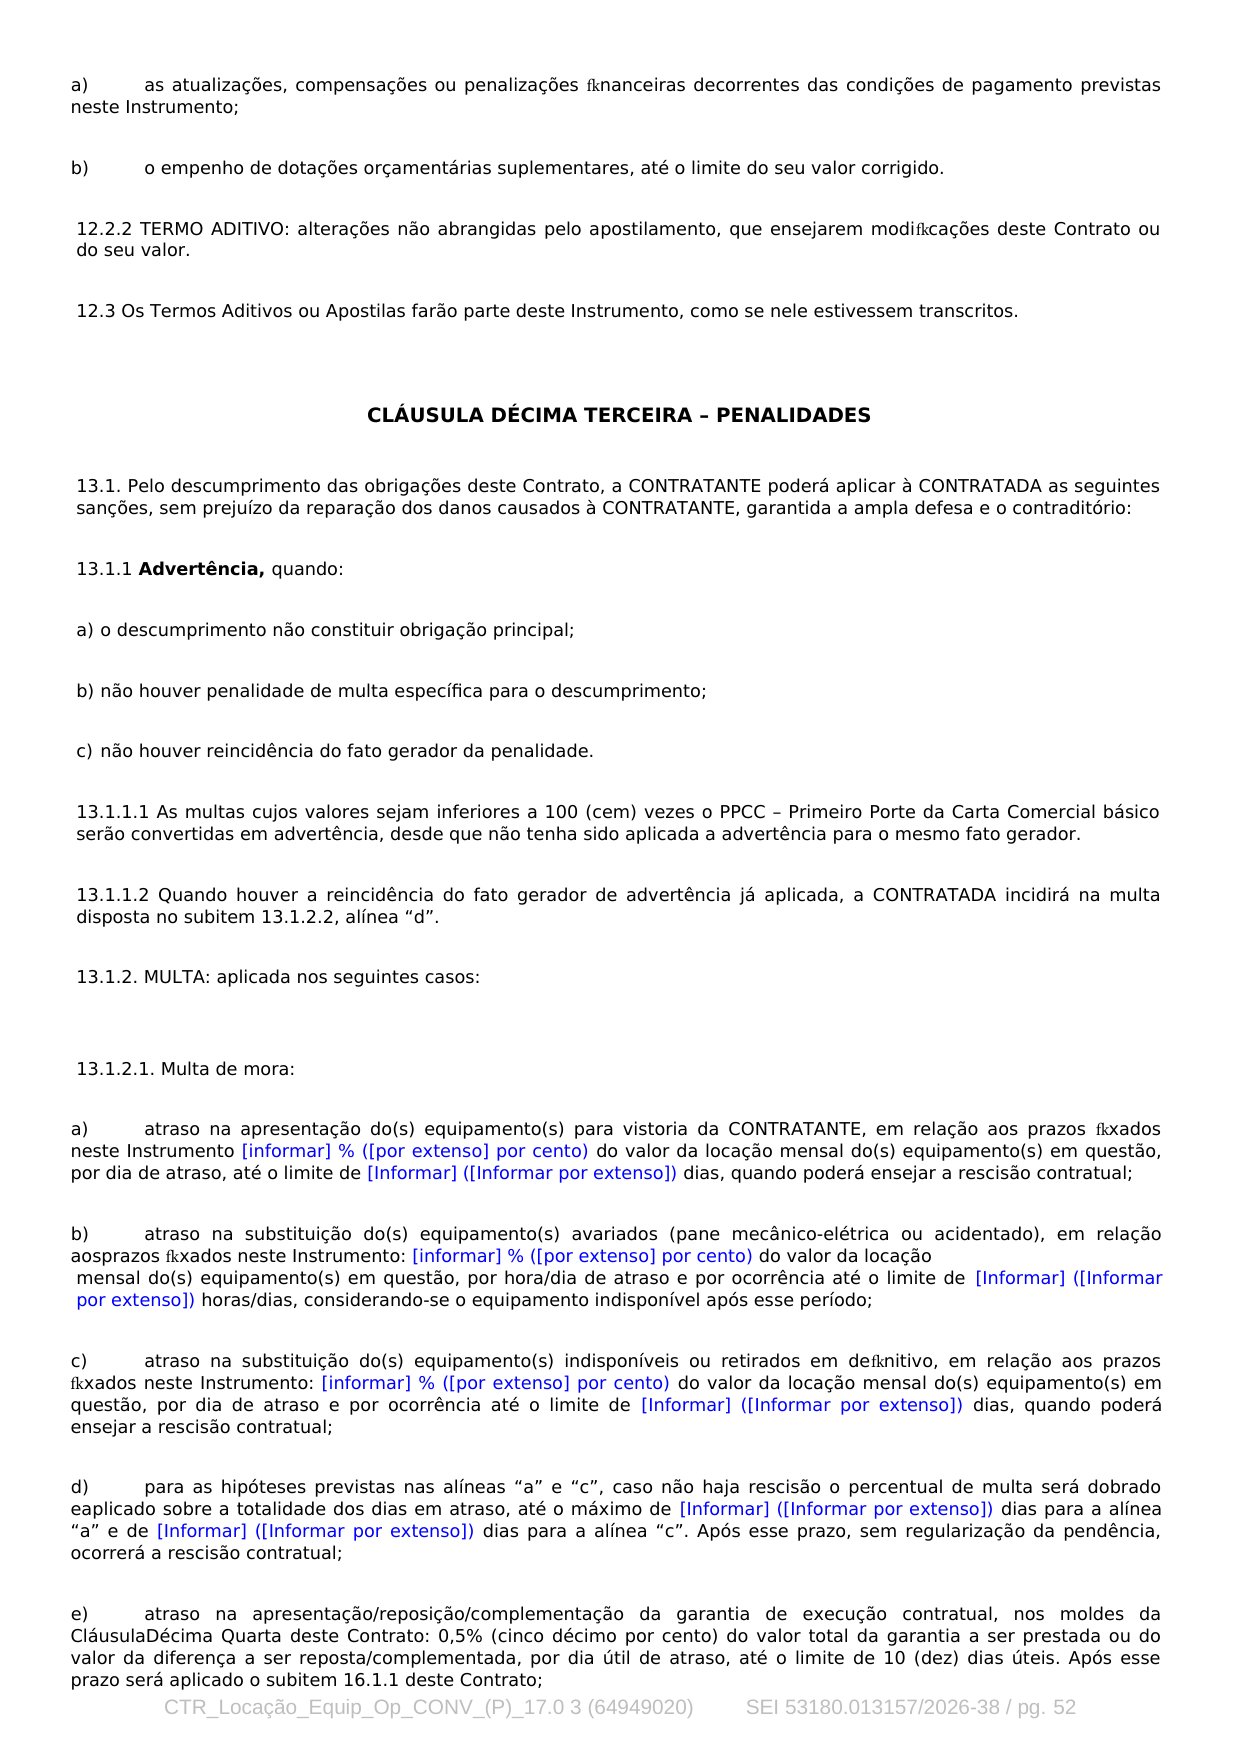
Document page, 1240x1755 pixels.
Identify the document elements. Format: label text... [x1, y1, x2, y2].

list o empenho de dotações orçamentárias suplementares, até o limite do seu valor corrigido. [70, 158, 1163, 178]
list atraso na apresentação do(s) equipamento(s) para vistoria da CONTRATANTE, em relação aos prazos xados neste Instrumento [informar] % ([por extenso] por cento) do valor da locação mensal do(s) equipamento(s) em questão, por dia de atraso, até o limite de [Informar] ([Informar por extenso]) dias, quando poderá ensejar a rescisão contratual; [70, 1119, 1163, 1184]
list não houver penalidade de multa específica para o descumprimento; [76, 681, 1163, 701]
list não houver reincidência do fato gerador da penalidade. [76, 741, 1163, 762]
text 13.1. Pelo descumprimento das obrigações deste Contrato, a CONTRATANTE poderá aplicar à CONTRATADA as seguintes sanções, sem prejuízo da reparação dos danos causados à CONTRATANTE, garantida a ampla defesa e o contraditório: [76, 476, 1163, 519]
subtitle CLÁUSULA DÉCIMA TERCEIRA – PENALIDADES [70, 404, 1168, 427]
text 13.1.1.2 Quando houver a reincidência do fato gerador de advertência já aplicada, a CONTRATADA incidirá na multa disposta no subitem 13.1.2.2, alínea “d”. [76, 885, 1163, 927]
text 13.1.2.1. Multa de mora: [76, 1059, 1163, 1079]
text 13.1.2. MULTA: aplicada nos seguintes casos: [76, 967, 1163, 988]
text mensal do(s) equipamento(s) em questão, por hora/dia de atraso e por ocorrência até o limite de [Informar] ([Informar por extenso]) horas/dias, considerando-se o equipamento indisponível após esse período; [76, 1268, 1163, 1311]
text 13.1.1.1 As multas cujos valores sejam inferiores a 100 (cem) vezes o PPCC – Primeiro Porte da Carta Comercial básico serão convertidas em advertência, desde que não tenha sido aplicada a advertência para o mesmo fato gerador. [76, 802, 1163, 844]
list para as hipóteses previstas nas alíneas “a” e “c”, caso não haja rescisão o percentual de multa será dobrado eaplicado sobre a totalidade dos dias em atraso, até o máximo de [Informar] ([Informar por extenso]) dias para a alínea “a” e de [Informar] ([Informar por extenso]) dias para a alínea “c”. Após esse prazo, sem regularização da pendência, ocorrerá a rescisão contratual; [70, 1477, 1163, 1564]
list atraso na substituição do(s) equipamento(s) indisponíveis ou retirados em denitivo, em relação aos prazos xados neste Instrumento: [informar] % ([por extenso] por cento) do valor da locação mensal do(s) equipamento(s) em questão, por dia de atraso e por ocorrência até o limite de [Informar] ([Informar por extenso]) dias, quando poderá ensejar a rescisão contratual; [70, 1351, 1163, 1437]
list as atualizações, compensações ou penalizações nanceiras decorrentes das condições de pagamento previstas neste Instrumento; [70, 75, 1163, 118]
list atraso na apresentação/reposição/complementação da garantia de execução contratual, nos moldes da CláusulaDécima Quarta deste Contrato: 0,5% (cinco décimo por cento) do valor total da garantia a ser prestada ou do valor da diferença a ser reposta/complementada, por dia útil de atraso, até o limite de 10 (dez) dias úteis. Após esse prazo será aplicado o subitem 16.1.1 deste Contrato; [70, 1604, 1163, 1691]
text 12.3 Os Termos Aditivos ou Apostilas farão parte deste Instrumento, como se nele estivessem transcritos. [76, 301, 1163, 322]
list o descumprimento não constituir obrigação principal; [76, 620, 1163, 640]
text 12.2.2 TERMO ADITIVO: alterações não abrangidas pelo apostilamento, que ensejarem modicações deste Contrato ou do seu valor. [76, 218, 1163, 261]
text 13.1.1 Advertência, quando: [76, 559, 1163, 580]
list atraso na substituição do(s) equipamento(s) avariados (pane mecânico-elétrica ou acidentado), em relação aosprazos xados neste Instrumento: [informar] % ([por extenso] por cento) do valor da locação [70, 1224, 1163, 1267]
